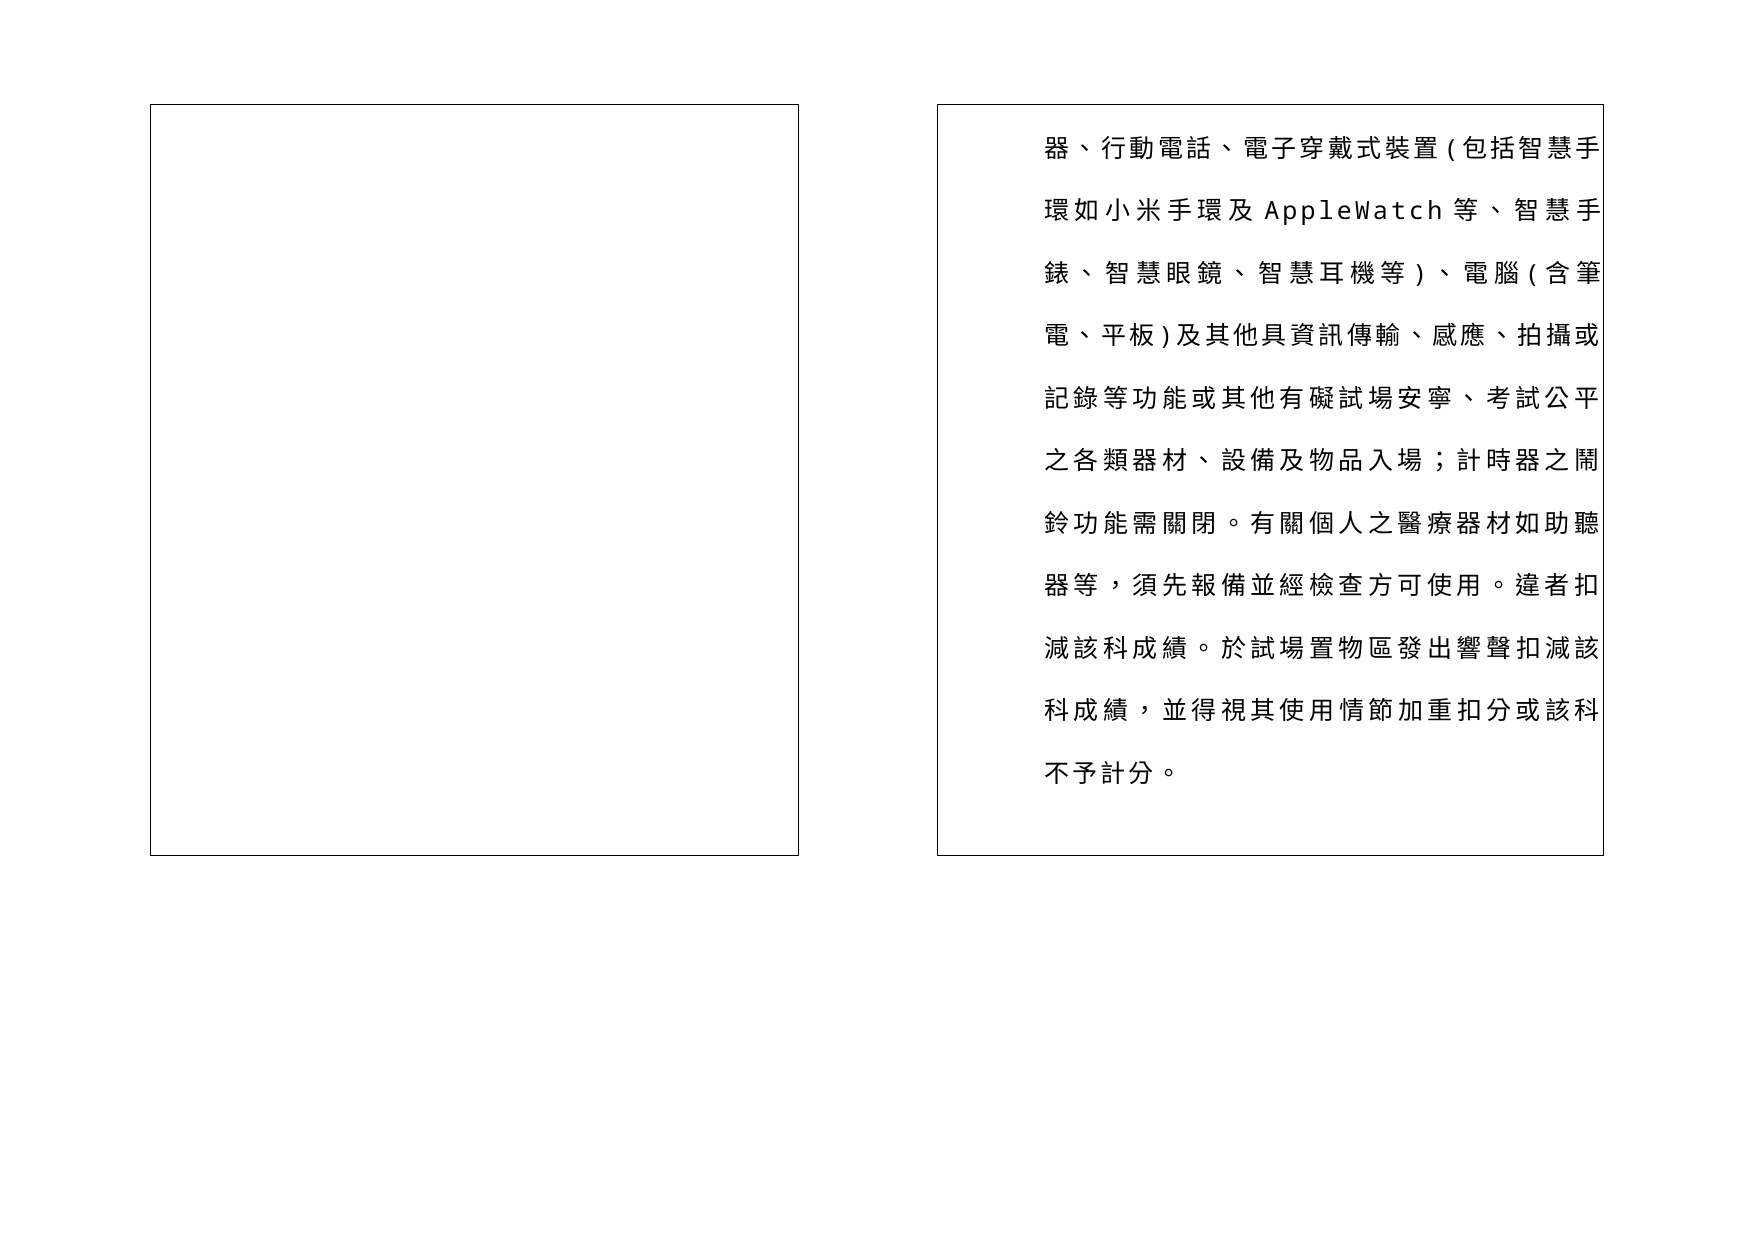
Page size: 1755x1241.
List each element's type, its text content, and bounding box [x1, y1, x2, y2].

table_header 器、行動電話、電子穿戴式裝置(包括智慧手環如小米手環及AppleWatch等、智慧手錶、智慧眼鏡、智慧耳機等)、電腦(含筆電、平板)及其他具資訊傳輸、感應、拍攝或記錄等功能或其他有礙試場安寧、考試公平之各類器材、設備及物品入場；計時器之鬧鈴功能需關閉。有關個人之醫療器材如助聽器等，須先報備並經檢查方可使用。違者扣減該科成績。於試場置物區發出響聲扣減該科成績，並得視其使用情節加重扣分或該科不予計分。 [938, 105, 1603, 855]
table_header [799, 104, 937, 855]
table_header [151, 105, 798, 855]
